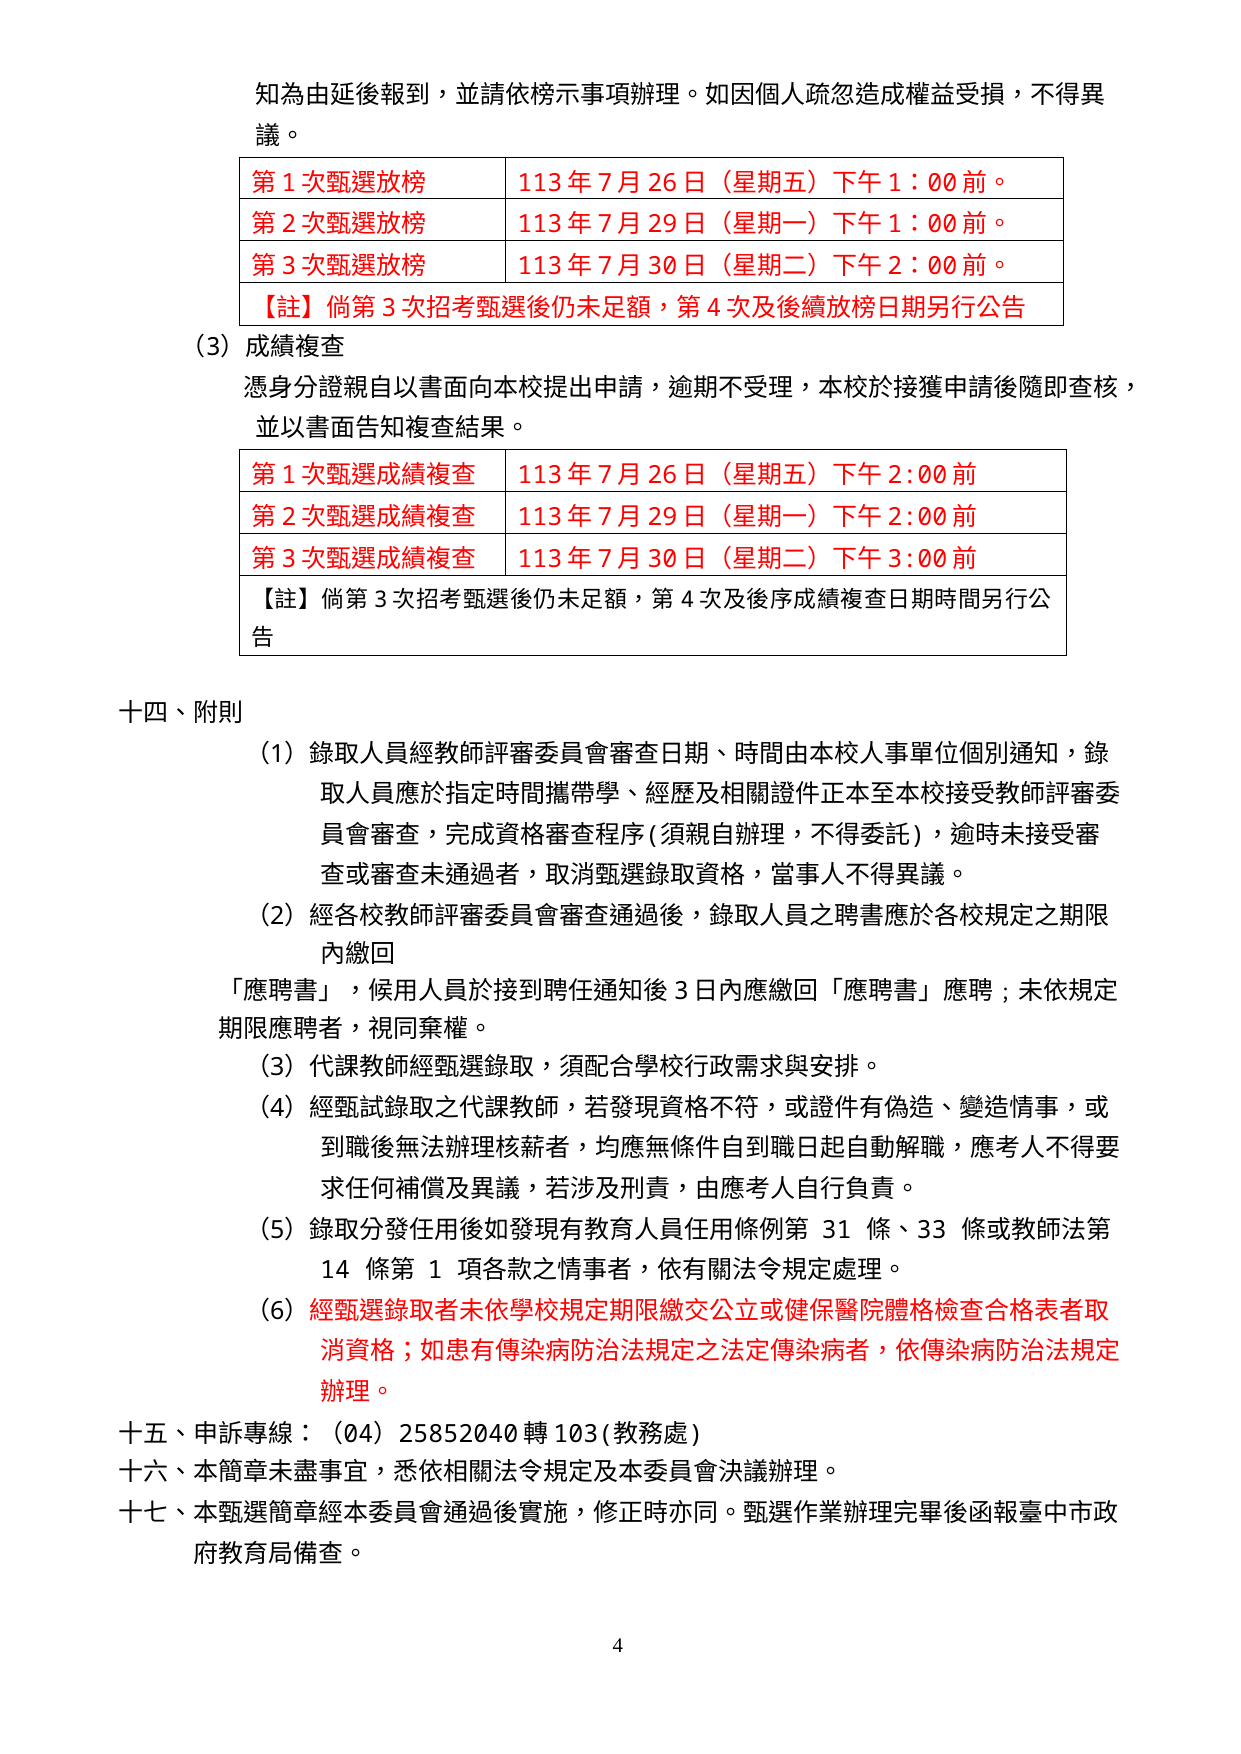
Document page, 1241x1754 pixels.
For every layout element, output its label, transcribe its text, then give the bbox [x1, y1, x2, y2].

table_cell 第2次甄選放榜 [240, 199, 505, 240]
list 經甄試錄取之代課教師，若發現資格不符，或證件有偽造、變造情事，或到職後無法辦理核薪者，均應無條件自到職日起自動解職，應考人不得要求任何補償及異議，若涉及刑責，由應考人自行負責。 [144, 1087, 1122, 1204]
table_cell 113年7月29日（星期一）下午1：00前。 [506, 199, 1063, 240]
list 經各校教師評審委員會審查通過後，錄取人員之聘書應於各校規定之期限內繳回 [144, 896, 1122, 969]
list 申訴專線：（04）25852040轉103(教務處) [43, 1413, 1122, 1449]
table_cell 第2次甄選成績複查 [240, 492, 505, 533]
list 本甄選簡章經本委員會通過後實施，修正時亦同。甄選作業辦理完畢後函報臺中市政府教育局備查。 [43, 1493, 1122, 1570]
list 錄取人員經教師評審委員會審查日期、時間由本校人事單位個別通知，錄取人員應於指定時間攜帶學、經歷及相關證件正本至本校接受教師評審委員會審查，完成資格審查程序(須親自辦理，不得委託)，逾時未接受審查或審查未通過者，取消甄選錄取資格，當事人不得異議。 [144, 733, 1122, 891]
list 本簡章未盡事宜，悉依相關法令規定及本委員會決議辦理。 [43, 1452, 1122, 1488]
text 知為由延後報到，並請依榜示事項辦理。如因個人疏忽造成權益受損，不得異議。 [243, 75, 1122, 152]
list 附則 [43, 692, 1122, 728]
table_header 113年7月26日（星期五）下午1：00前。 [506, 158, 1063, 198]
table_header 第1次甄選成績複查 [240, 450, 505, 491]
list 成績複查 [43, 326, 1122, 362]
list 經甄選錄取者未依學校規定期限繳交公立或健保醫院體格檢查合格表者取消資格；如患有傳染病防治法規定之法定傳染病者，依傳染病防治法規定辦理。 [144, 1291, 1122, 1407]
table_cell 【註】倘第3次招考甄選後仍未足額，第4次及後續放榜日期另行公告 [240, 283, 1063, 325]
table_cell 【註】倘第3次招考甄選後仍未足額，第4次及後序成績複查日期時間另行公告 [240, 576, 1066, 654]
table_cell 113年7月30日（星期二）下午3:00前 [506, 534, 1066, 575]
table_cell 113年7月30日（星期二）下午2：00前。 [506, 241, 1063, 282]
table_cell 113年7月29日（星期一）下午2:00前 [506, 492, 1066, 533]
table_header 第1次甄選放榜 [240, 158, 505, 198]
table_cell 第3次甄選放榜 [240, 241, 505, 282]
text 「應聘書」，候用人員於接到聘任通知後3日內應繳回「應聘書」應聘﹔未依規定期限應聘者，視同棄權。 [219, 971, 1119, 1044]
list 代課教師經甄選錄取，須配合學校行政需求與安排。 [144, 1046, 1122, 1082]
text 憑身分證親自以書面向本校提出申請，逾期不受理，本校於接獲申請後隨即查核，並以書面告知複查結果。 [243, 367, 1122, 444]
table_header 113年7月26日（星期五）下午2:00前 [506, 450, 1066, 491]
list 錄取分發任用後如發現有教育人員任用條例第 31 條、33 條或教師法第 14 條第 1 項各款之情事者，依有關法令規定處理。 [144, 1209, 1122, 1286]
table_cell 第3次甄選成績複查 [240, 534, 505, 575]
